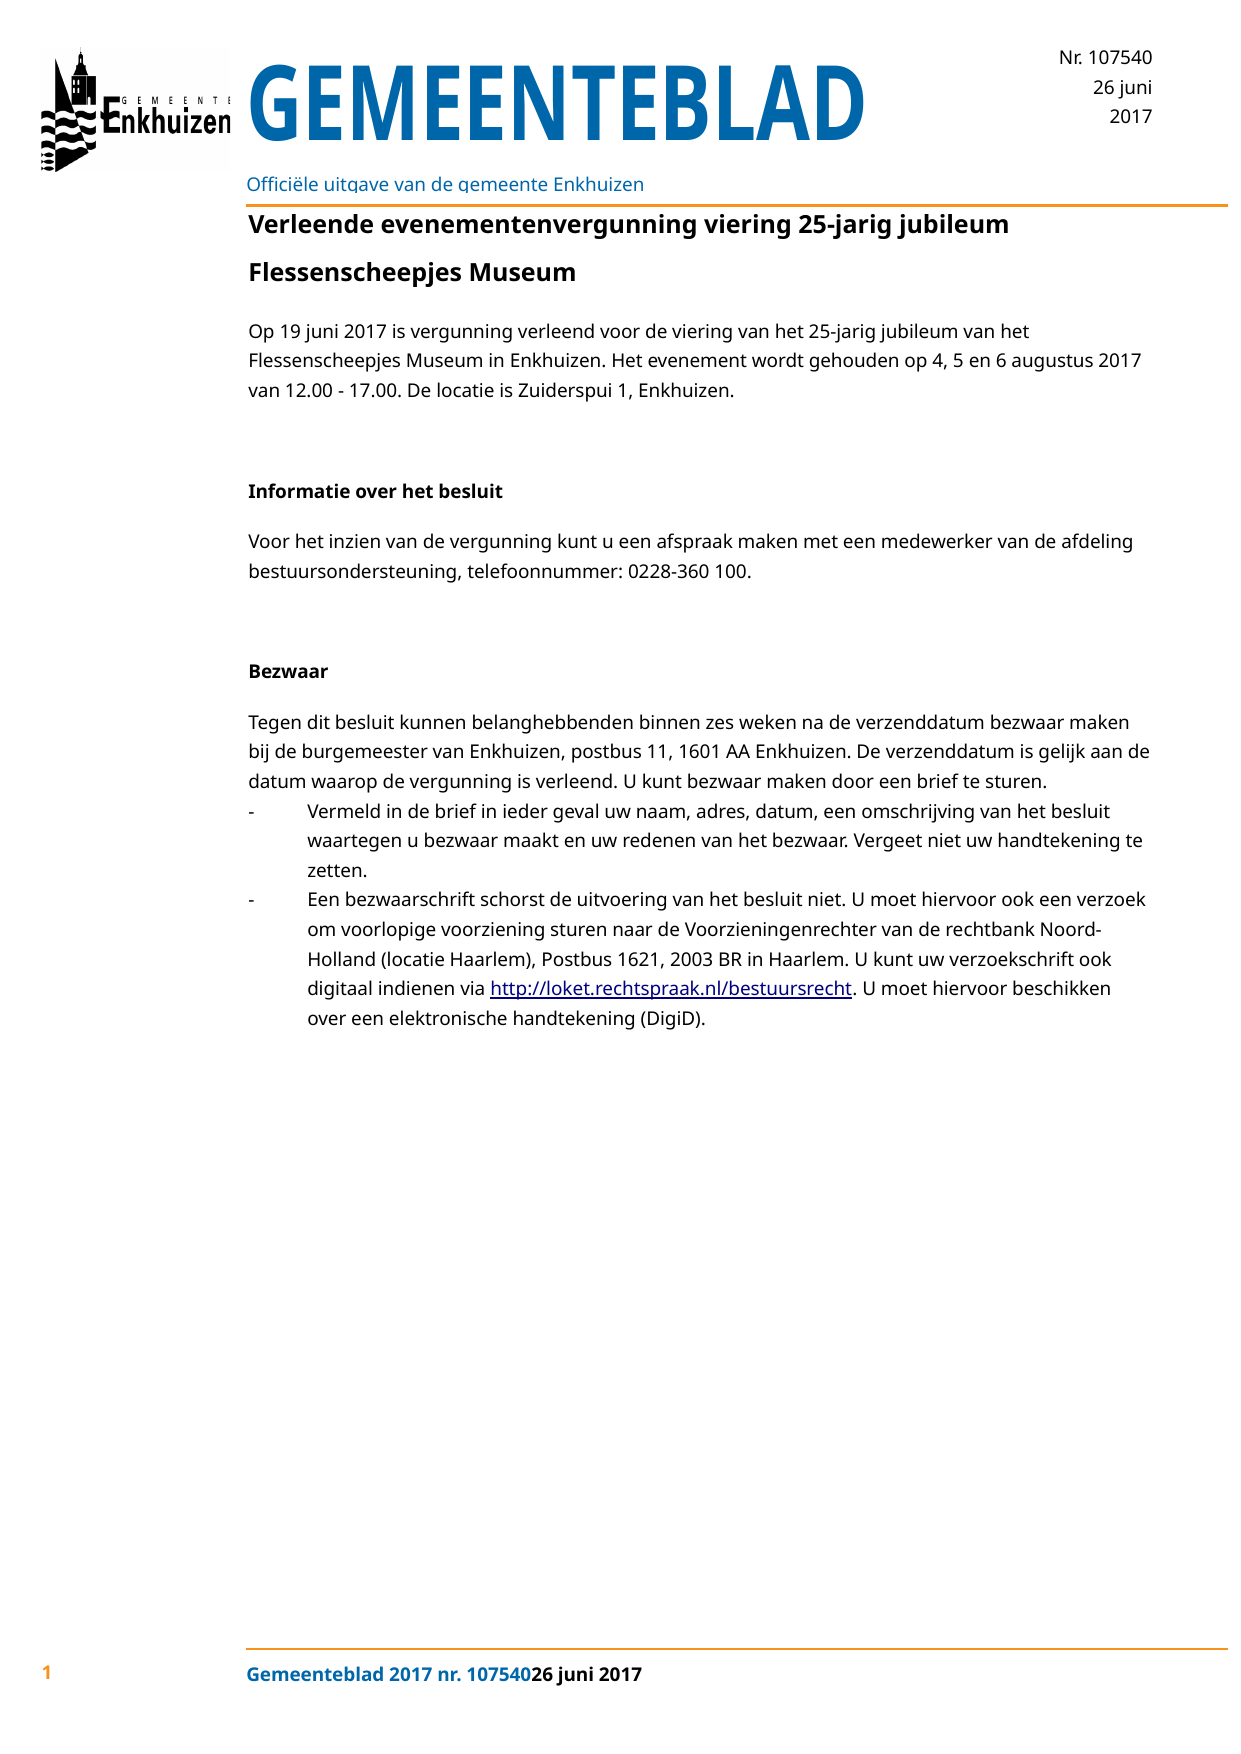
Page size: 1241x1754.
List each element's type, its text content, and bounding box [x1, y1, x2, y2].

text Bezwaar [248, 659, 1152, 684]
text Voor het inzien van de vergunning kunt u een afspraak maken met een medewerker van de afdeling bestuursondersteuning, telefoonnummer: 0228-360 100. [248, 528, 1152, 584]
text Informatie over het besluit [248, 478, 1152, 504]
text Verleende evenementenvergunning viering 25-jarig jubileum Flessenscheepjes Museum [248, 207, 1152, 288]
text Tegen dit besluit kunnen belanghebbenden binnen zes weken na de verzenddatum bezwaar maken bij de burgemeester van Enkhuizen, postbus 11, 1601 AA Enkhuizen. De verzenddatum is gelijk aan de datum waarop de vergunning is verleend. U kunt bezwaar maken door een brief te sturen. [248, 709, 1152, 794]
picture [41, 47, 231, 172]
list Een bezwaarschrift schorst de uitvoering van het besluit niet. U moet hiervoor ook een verzoek om voorlopige voorziening sturen naar de Voorzieningenrechter van de rechtbank Noord-Holland (locatie Haarlem), Postbus 1621, 2003 BR in Haarlem. U kunt uw verzoekschrift ook digitaal indienen via http://loket.rechtspraak.nl/bestuursrecht. U moet hiervoor beschikken over een elektronische handtekening (DigiD). [248, 887, 1152, 1031]
list Vermeld in de brief in ieder geval uw naam, adres, datum, een omschrijving van het besluit waartegen u bezwaar maakt en uw redenen van het bezwaar. Vergeet niet uw handtekening te zetten. [248, 798, 1152, 883]
text Op 19 juni 2017 is vergunning verleend voor de viering van het 25-jarig jubileum van het Flessenscheepjes Museum in Enkhuizen. Het evenement wordt gehouden op 4, 5 en 6 augustus 2017 van 12.00 - 17.00. De locatie is Zuiderspui 1, Enkhuizen. [248, 318, 1152, 403]
